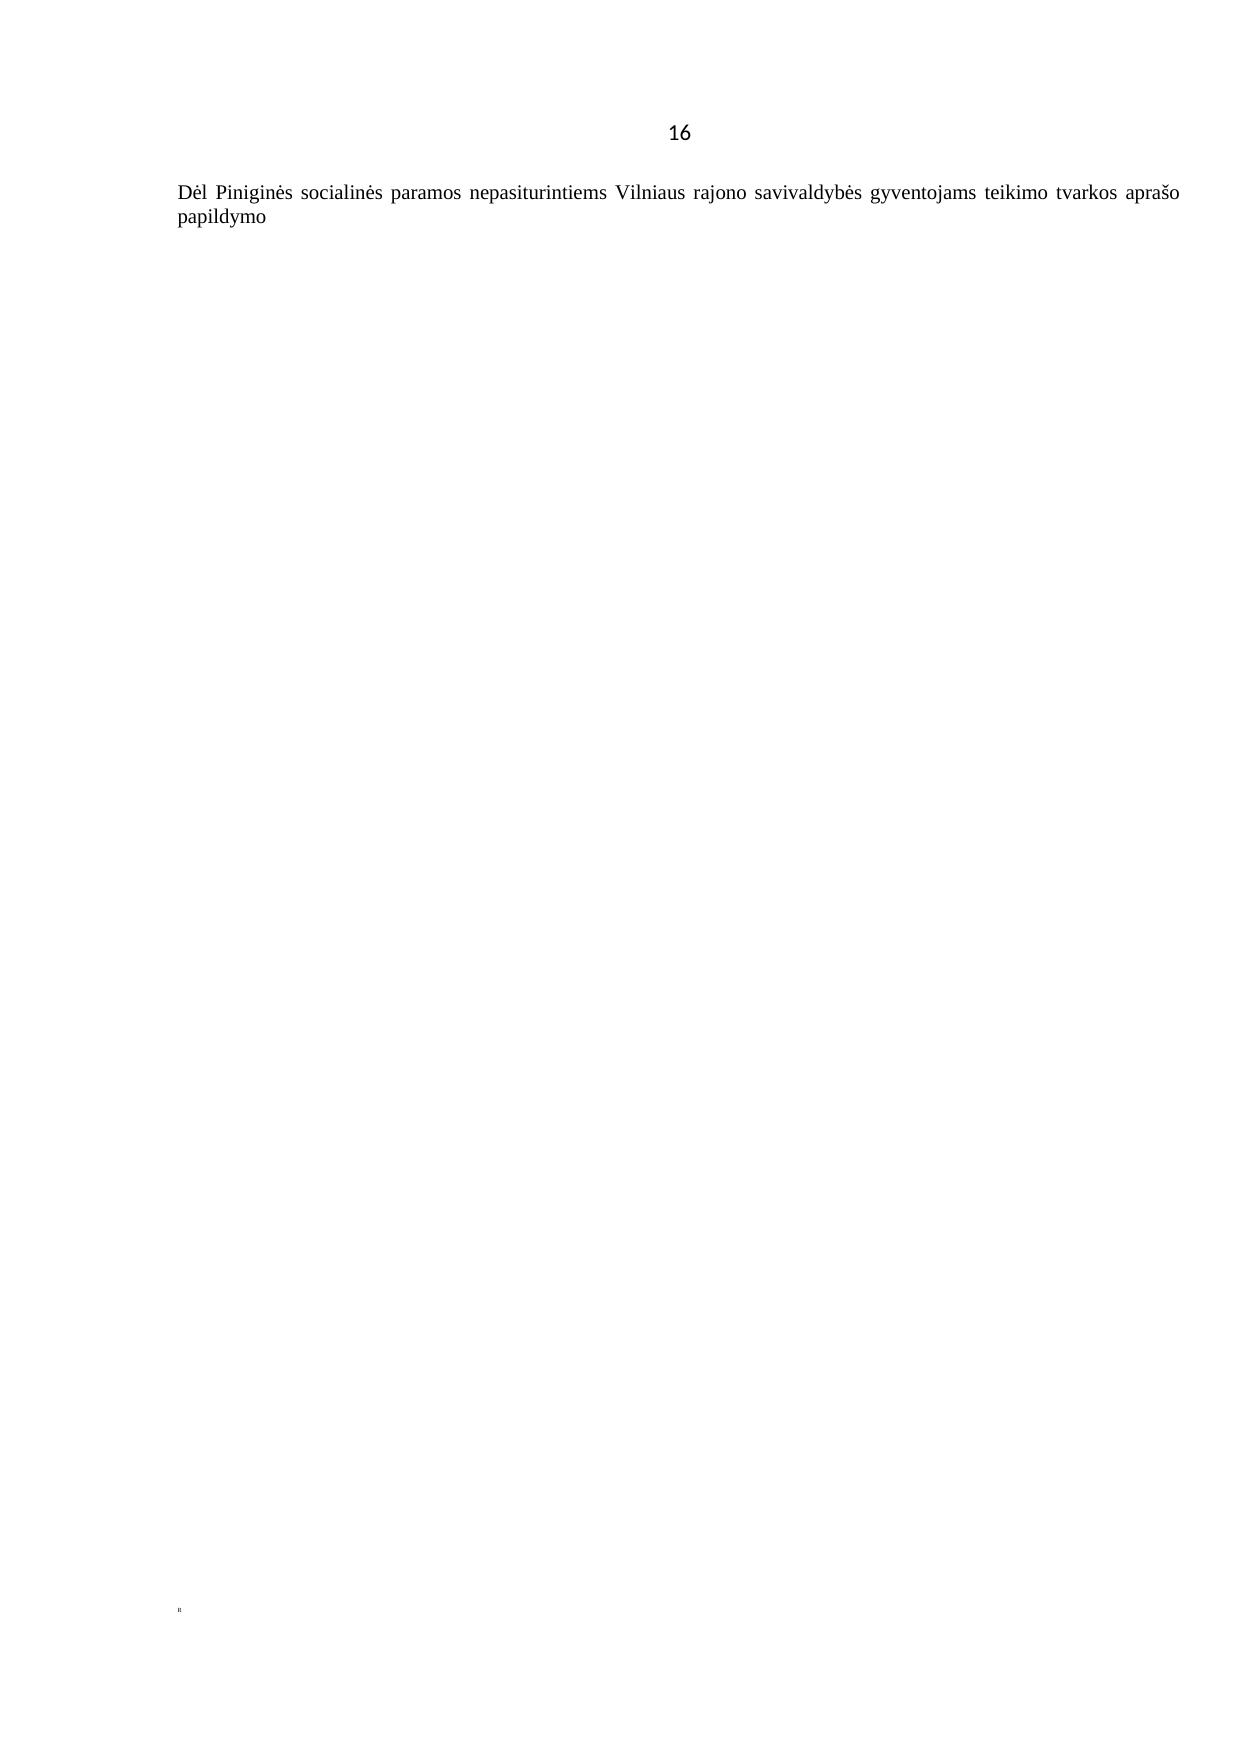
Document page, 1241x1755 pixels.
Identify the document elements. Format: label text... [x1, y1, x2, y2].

text Dėl Piniginės socialinės paramos nepasiturintiems Vilniaus rajono savivaldybės gyventojams teikimo tvarkos aprašo papildymo [177, 180, 1181, 228]
